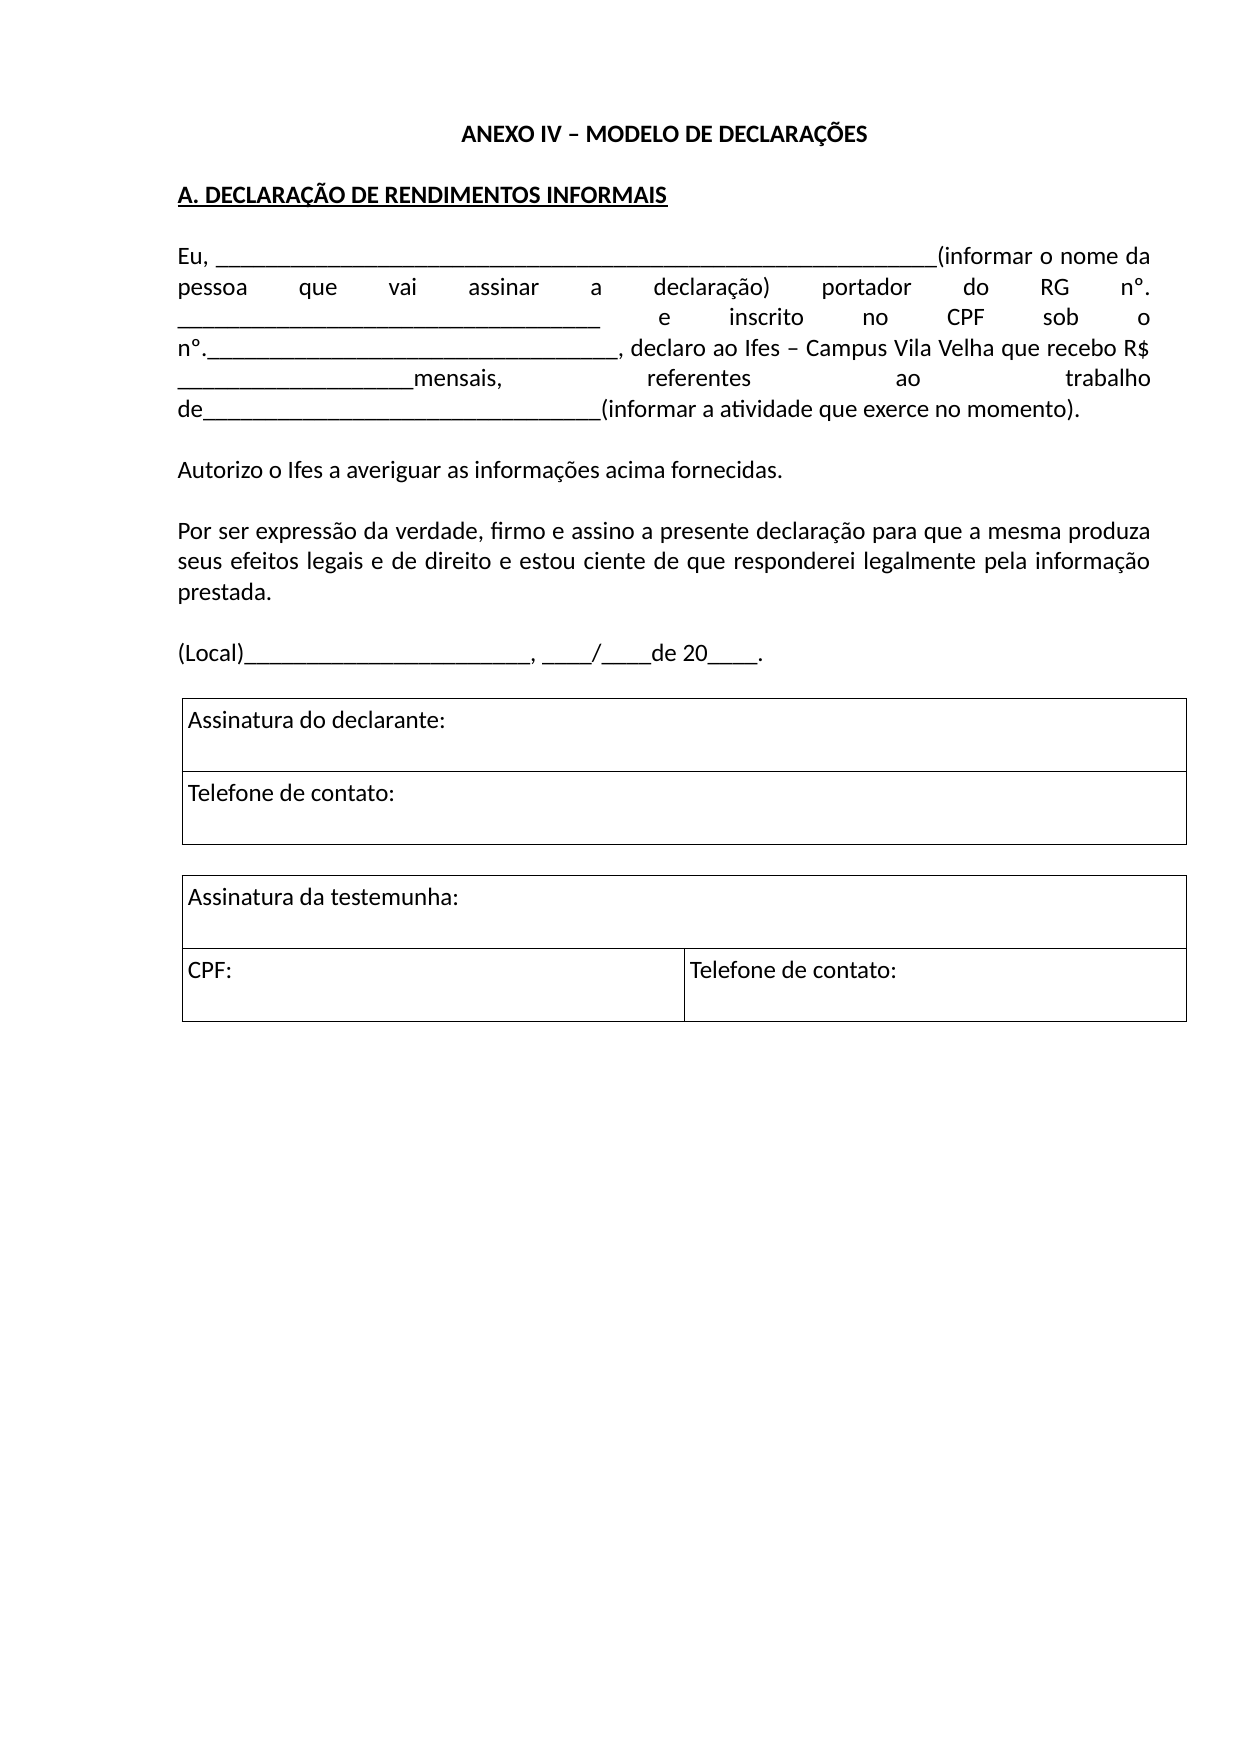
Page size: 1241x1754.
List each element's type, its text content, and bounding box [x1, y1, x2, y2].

table_header Assinatura do declarante: [183, 699, 1186, 771]
text ANEXO IV – MODELO DE DECLARAÇÕES [177, 118, 1152, 149]
table_cell Telefone de contato: [183, 772, 1186, 844]
table_cell CPF: [183, 949, 684, 1021]
table_cell Telefone de contato: [685, 949, 1186, 1021]
table_header Assinatura da testemunha: [183, 876, 1186, 948]
text Eu, __________________________________________________________(informar o nome da pessoa que vai assinar a declaração) portador do RG nº. __________________________________ e inscrito no CPF sob o nº._________________________________, declaro ao Ifes – Campus Vila Velha que recebo R$ ___________________mensais, referentes ao trabalho de________________________________(informar a atividade que exerce no momento). [177, 240, 1152, 423]
text Por ser expressão da verdade, firmo e assino a presente declaração para que a mesma produza seus efeitos legais e de direito e estou ciente de que responderei legalmente pela informação prestada. [177, 515, 1152, 606]
text Autorizo o Ifes a averiguar as informações acima fornecidas. [177, 454, 1152, 484]
text (Local)_______________________, ____/____de 20____. [177, 637, 1152, 667]
text A. DECLARAÇÃO DE RENDIMENTOS INFORMAIS [177, 179, 1152, 210]
